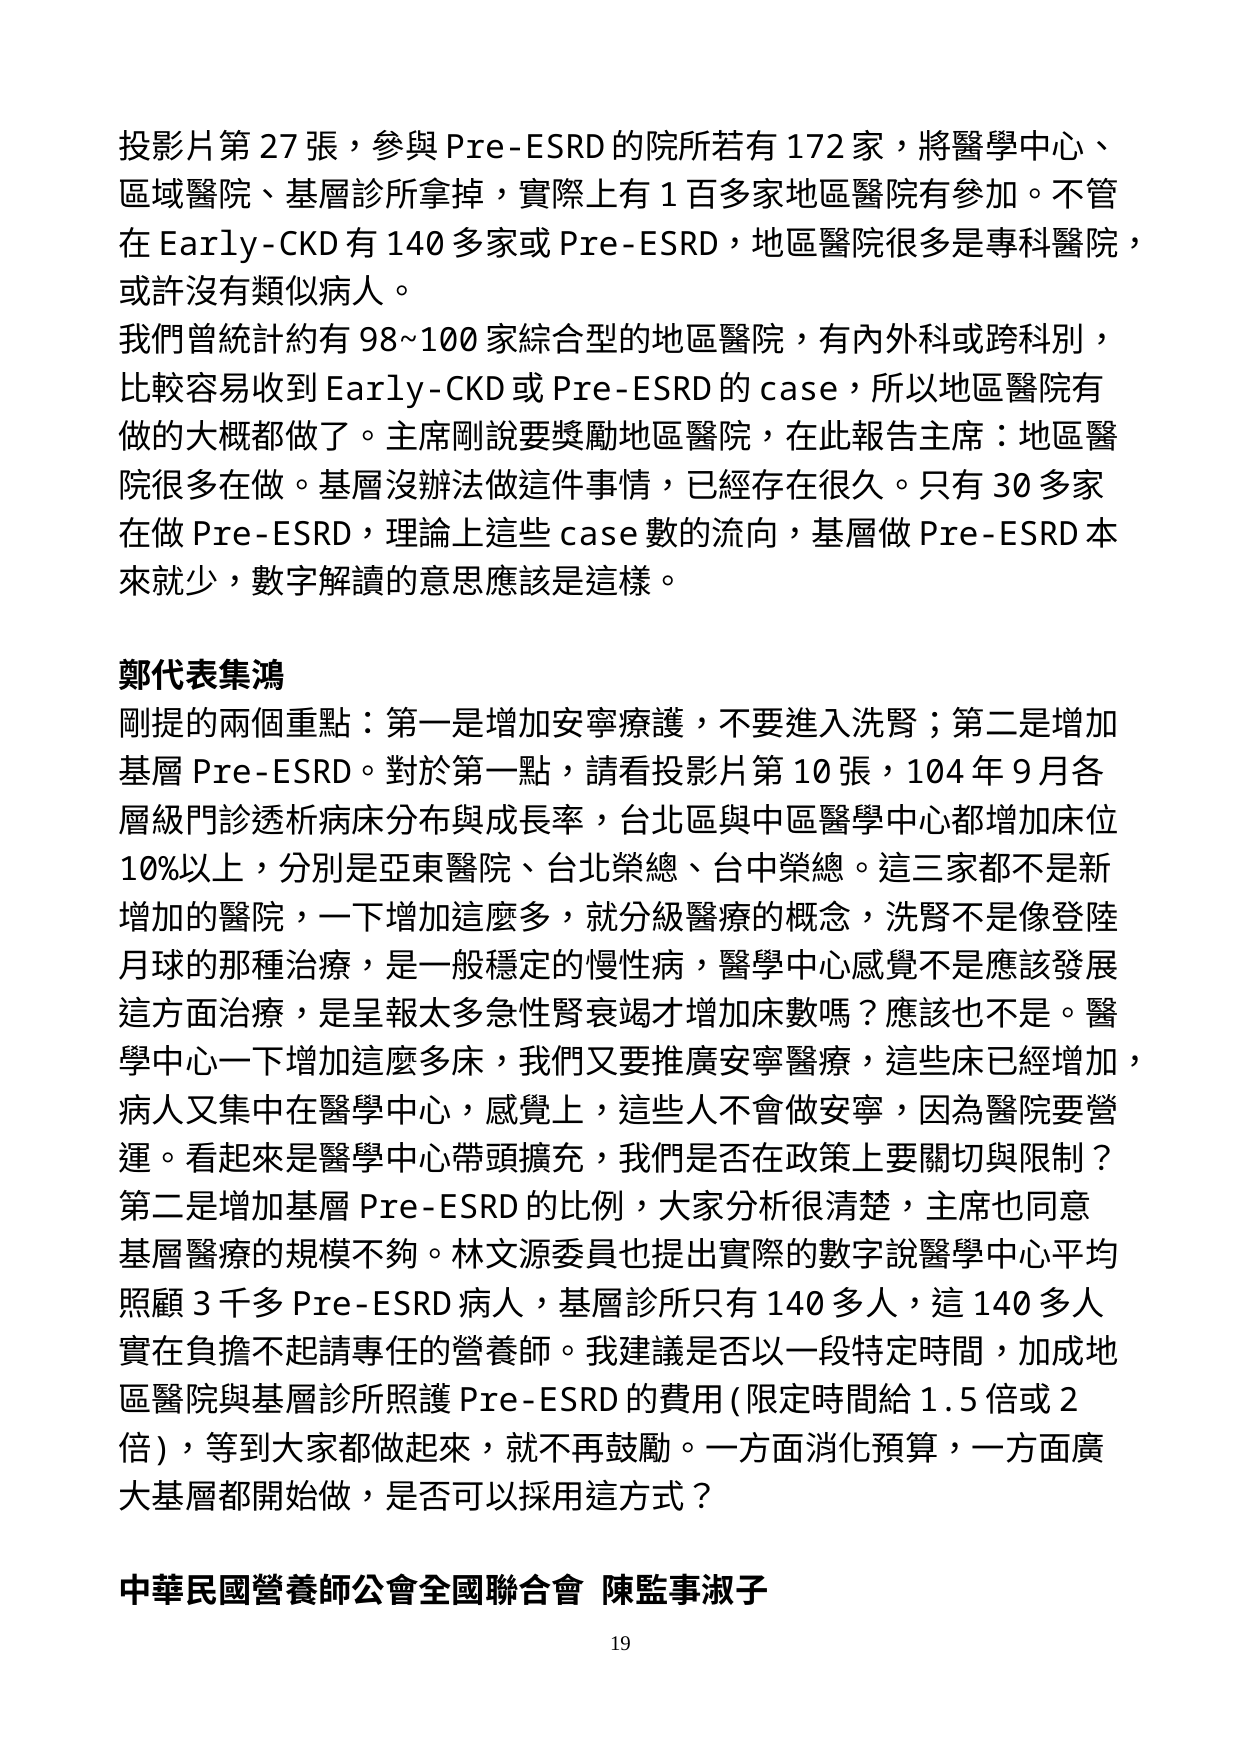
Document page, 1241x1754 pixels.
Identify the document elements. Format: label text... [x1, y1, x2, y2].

text 我們曾統計約有98~100家綜合型的地區醫院，有內外科或跨科別，比較容易收到Early-CKD或Pre-ESRD的case，所以地區醫院有做的大概都做了。主席剛說要獎勵地區醫院，在此報告主席：地區醫院很多在做。基層沒辦法做這件事情，已經存在很久。只有30多家在做Pre-ESRD，理論上這些case數的流向，基層做Pre-ESRD本來就少，數字解讀的意思應該是這樣。 [118, 313, 1122, 603]
text 鄭代表集鴻 [118, 649, 1122, 697]
text 投影片第27張，參與Pre-ESRD的院所若有172家，將醫學中心、區域醫院、基層診所拿掉，實際上有1百多家地區醫院有參加。不管在Early-CKD有140多家或Pre-ESRD，地區醫院很多是專科醫院，或許沒有類似病人。 [118, 120, 1122, 313]
text 中華民國營養師公會全國聯合會 陳監事淑子 [118, 1564, 1122, 1612]
text 第二是增加基層Pre-ESRD的比例，大家分析很清楚，主席也同意基層醫療的規模不夠。林文源委員也提出實際的數字說醫學中心平均照顧3千多Pre-ESRD病人，基層診所只有140多人，這140多人實在負擔不起請專任的營養師。我建議是否以一段特定時間，加成地區醫院與基層診所照護Pre-ESRD的費用(限定時間給1.5倍或2倍)，等到大家都做起來，就不再鼓勵。一方面消化預算，一方面廣大基層都開始做，是否可以採用這方式？ [118, 1180, 1122, 1518]
text 剛提的兩個重點：第一是增加安寧療護，不要進入洗腎；第二是增加基層Pre-ESRD。對於第一點，請看投影片第10張，104年9月各層級門診透析病床分布與成長率，台北區與中區醫學中心都增加床位10%以上，分別是亞東醫院、台北榮總、台中榮總。這三家都不是新增加的醫院，一下增加這麼多，就分級醫療的概念，洗腎不是像登陸月球的那種治療，是一般穩定的慢性病，醫學中心感覺不是應該發展這方面治療，是呈報太多急性腎衰竭才增加床數嗎？應該也不是。醫學中心一下增加這麼多床，我們又要推廣安寧醫療，這些床已經增加，病人又集中在醫學中心，感覺上，這些人不會做安寧，因為醫院要營運。看起來是醫學中心帶頭擴充，我們是否在政策上要關切與限制？ [118, 697, 1122, 1180]
